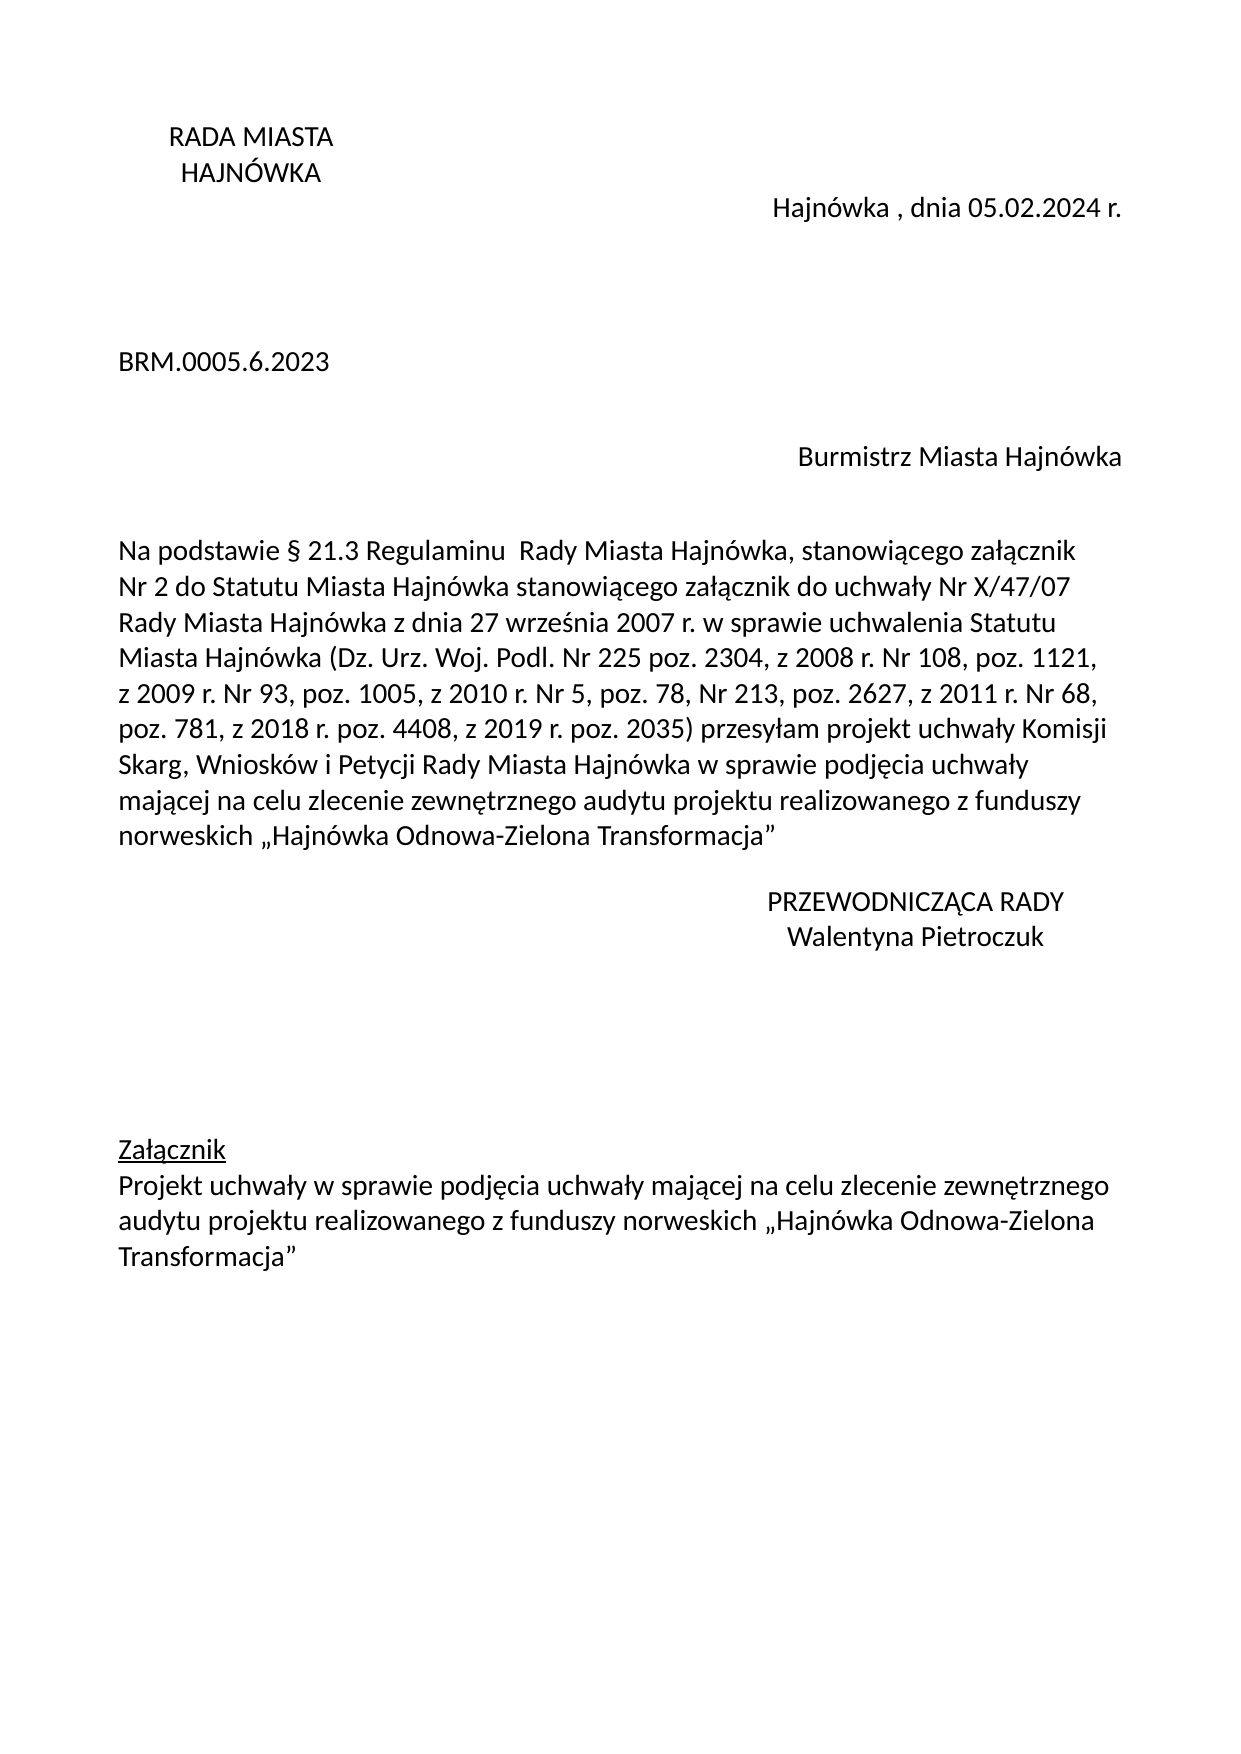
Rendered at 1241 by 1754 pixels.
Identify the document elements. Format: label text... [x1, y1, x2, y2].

text HAJNÓWKA [0, 154, 1122, 189]
text Walentyna Pietroczuk [709, 918, 1122, 954]
text Burmistrz Miasta Hajnówka [118, 438, 1122, 473]
text Hajnówka , dnia 05.02.2024 r. [118, 189, 1122, 225]
text BRM.0005.6.2023 [118, 343, 1122, 379]
text RADA MIASTA [0, 118, 1122, 154]
text Projekt uchwały w sprawie podjęcia uchwały mającej na celu zlecenie zewnętrznego audytu projektu realizowanego z funduszy norweskich „Hajnówka Odnowa-Zielona Transformacja” [118, 1167, 1122, 1273]
text Na podstawie § 21.3 Regulaminu Rady Miasta Hajnówka, stanowiącego załącznik Nr 2 do Statutu Miasta Hajnówka stanowiącego załącznik do uchwały Nr X/47/07 Rady Miasta Hajnówka z dnia 27 września 2007 r. w sprawie uchwalenia Statutu Miasta Hajnówka (Dz. Urz. Woj. Podl. Nr 225 poz. 2304, z 2008 r. Nr 108, poz. 1121, z 2009 r. Nr 93, poz. 1005, z 2010 r. Nr 5, poz. 78, Nr 213, poz. 2627, z 2011 r. Nr 68, poz. 781, z 2018 r. poz. 4408, z 2019 r. poz. 2035) przesyłam projekt uchwały Komisji Skarg, Wniosków i Petycji Rady Miasta Hajnówka w sprawie podjęcia uchwały mającej na celu zlecenie zewnętrznego audytu projektu realizowanego z funduszy norweskich „Hajnówka Odnowa-Zielona Transformacja” [118, 532, 1122, 853]
text Załącznik [118, 1131, 1122, 1167]
text PRZEWODNICZĄCA RADY [709, 883, 1122, 918]
